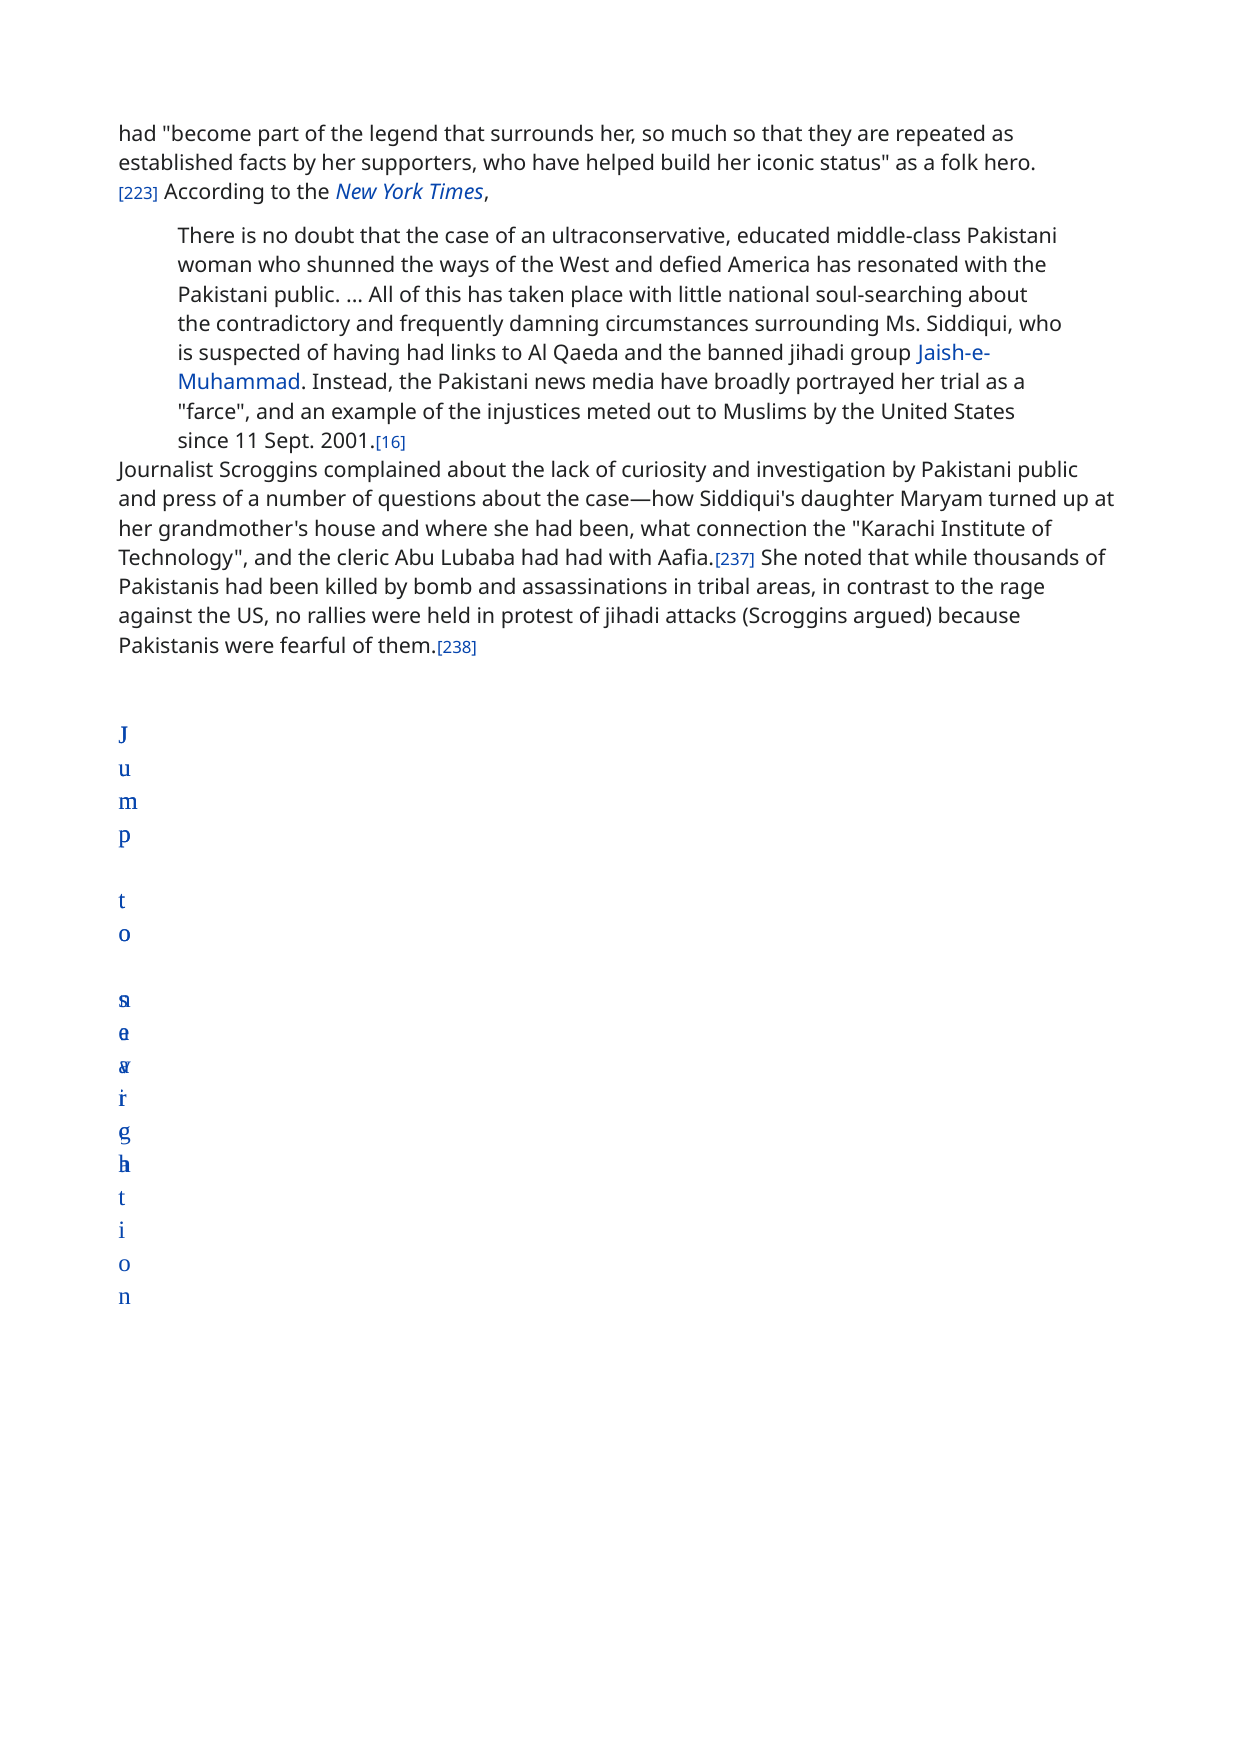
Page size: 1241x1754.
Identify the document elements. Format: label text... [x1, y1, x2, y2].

text had "become part of the legend that surrounds her, so much so that they are repeated as established facts by her supporters, who have helped build her iconic status" as a folk hero.[223] According to the New York Times, [118, 118, 1122, 206]
text Journalist Scroggins complained about the lack of curiosity and investigation by Pakistani public and press of a number of questions about the case—how Siddiqui's daughter Maryam turned up at her grandmother's house and where she had been, what connection the "Karachi Institute of Technology", and the cleric Abu Lubaba had had with Aafia.[237] She noted that while thousands of Pakistanis had been killed by bomb and assassinations in tribal areas, in contrast to the rage against the US, no rallies were held in protest of jihadi attacks (Scroggins argued) because Pakistanis were fearful of them.[238] [118, 455, 1122, 659]
text There is no doubt that the case of an ultraconservative, educated middle-class Pakistani woman who shunned the ways of the West and defied America has resonated with the Pakistani public. ... All of this has taken place with little national soul-searching about the contradictory and frequently damning circumstances surrounding Ms. Siddiqui, who is suspected of having had links to Al Qaeda and the banned jihadi group Jaish-e-Muhammad. Instead, the Pakistani news media have broadly portrayed her trial as a "farce", and an example of the injustices meted out to Muslims by the United States since 11 Sept. 2001.[16] [177, 221, 1063, 455]
